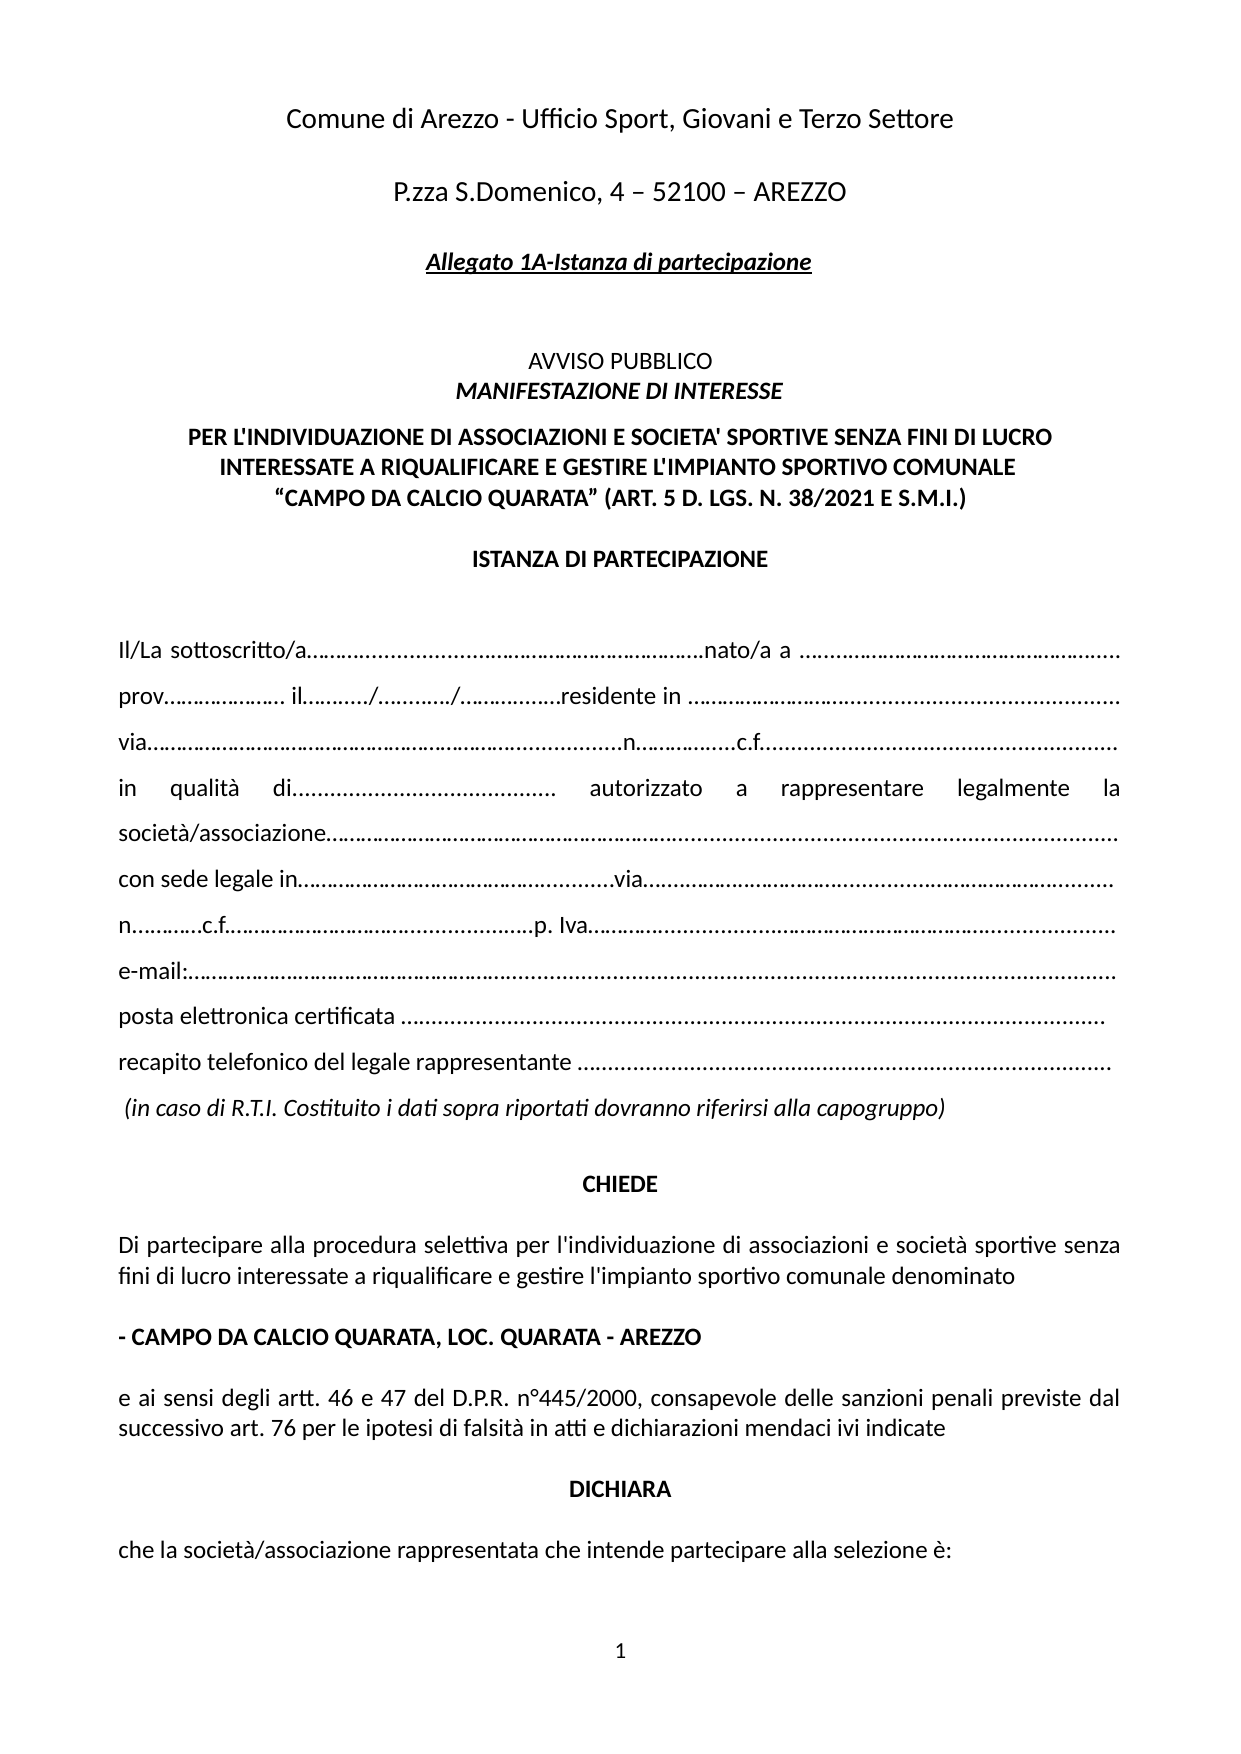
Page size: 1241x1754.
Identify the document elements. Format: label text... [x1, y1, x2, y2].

text posta elettronica certificata …............................................................................................................. [118, 1001, 1122, 1031]
text e ai sensi degli artt. 46 e 47 del D.P.R. n°445/2000, consapevole delle sanzioni penali previste dal successivo art. 76 per le ipotesi di falsità in atti e dichiarazioni mendaci ivi indicate [118, 1382, 1122, 1443]
text MANIFESTAZIONE DI INTERESSE [137, 375, 1104, 406]
text - CAMPO DA CALCIO QUARATA, LOC. QUARATA - aREZZO [118, 1321, 1122, 1351]
text Di partecipare alla procedura selettiva per l'individuazione di associazioni e società sportive senza fini di lucro interessate a riqualificare e gestire l'impianto sportivo comunale denominato [118, 1229, 1122, 1290]
subtitle DICHIARA [118, 1473, 1122, 1504]
subtitle AVVISO PUBBLICO [137, 345, 1104, 375]
text CHIEDE [118, 1168, 1122, 1199]
text recapito telefonico del legale rappresentante ….................................................................................. [118, 1046, 1122, 1077]
subtitle ISTANZA DI PARTECIPAZIONE [118, 543, 1122, 574]
text che la società/associazione rappresentata che intende partecipare alla selezione è: [118, 1534, 1122, 1565]
text e-mail:……………….………………………………................................................................................................. [118, 955, 1122, 985]
text “CAMPO DA CALCIO QUARATA” (art. 5 D. Lgs. n. 38/2021 e s.m.i.) [137, 482, 1104, 513]
text PER L'INDIVIDUAZIONE DI ASSOCIAZIONI E SOCIETA' SPORTIVE SENZA FINI DI LUCRO INTERESSATE A RIQUALIFICARE E GESTIRE L'IMPIANTO SPORTIVO COMUNALE [137, 421, 1104, 482]
text n...………c.f.…………………………................…..p. Iva…………...................………………………………..................... [118, 909, 1122, 939]
text (in caso di R.T.I. Costituito i dati sopra riportati dovranno riferirsi alla capogruppo) [118, 1092, 1122, 1122]
text Il/La sottoscritto/a……….....................……………………………….nato/a a ….....……………………………………..... prov………………… il……...../….....…./……….....…residente in ………………………............................................ via………………………………………………………..................n………….....c.f.........................................................in qualità di.......................................... autorizzato a rappresentare legalmente la società/associazione…………………………………………………….......................................................................con sede legale in……………………………………............via…....………..……………...............………………….......... [118, 635, 1122, 894]
